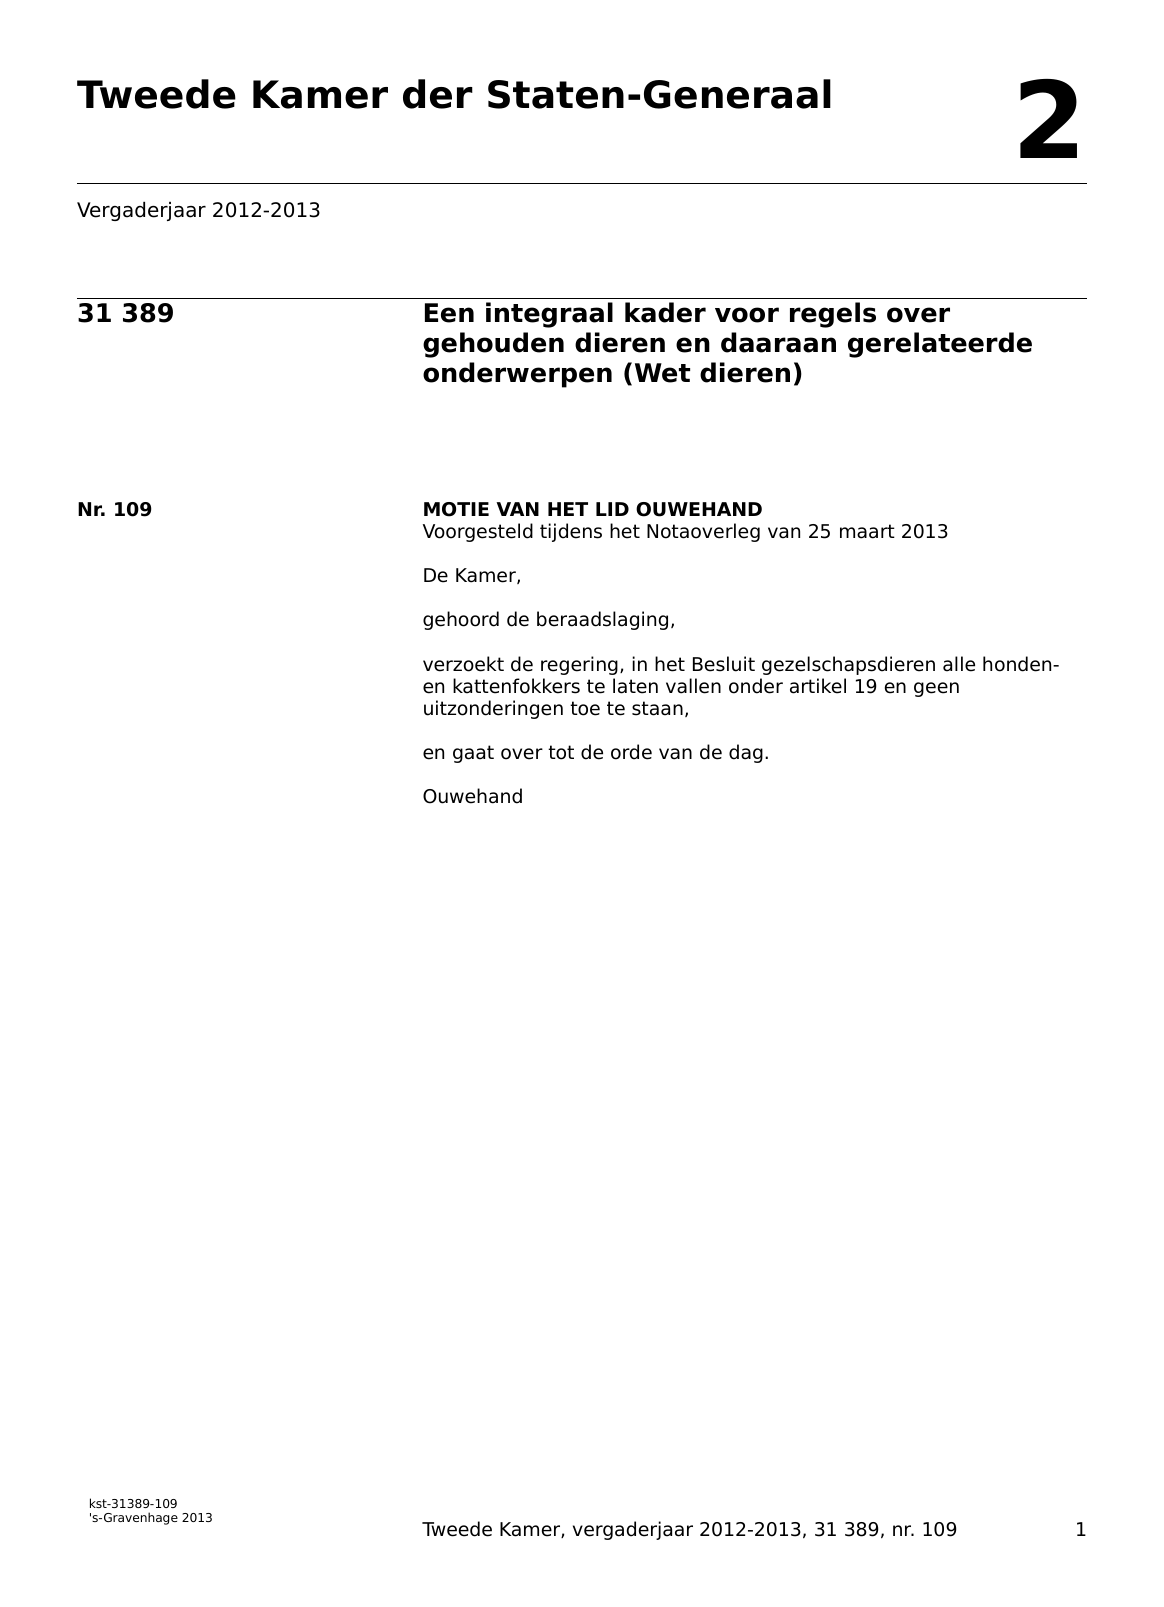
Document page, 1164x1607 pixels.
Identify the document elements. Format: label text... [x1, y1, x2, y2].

text De Kamer, [422, 565, 1087, 587]
table_cell Vergaderjaar 2012-2013 [77, 184, 1087, 298]
text Voorgesteld tijdens het Notaoverleg van 25 maart 2013 [422, 521, 1087, 543]
text 's-Gravenhage 2013 [88, 1511, 323, 1525]
text kst-31389-109 [88, 1497, 323, 1511]
text en gaat over tot de orde van de dag. [422, 742, 1087, 764]
text Ouwehand [422, 786, 1087, 808]
subtitle 31 389 Een integraal kader voor regels over gehouden dieren en daaraan gerelateerde onderwerpen (Wet dieren) [77, 299, 1087, 388]
text verzoekt de regering, in het Besluit gezelschapsdieren alle honden- en kattenfokkers te laten vallen onder artikel 19 en geen uitzonderingen toe te staan, [422, 653, 1087, 719]
table_header 2 [886, 59, 1087, 183]
table_header Tweede Kamer der Staten-Generaal [77, 59, 886, 183]
text gehoord de beraadslaging, [422, 609, 1087, 631]
subtitle Nr. 109 MOTIE VAN HET LID OUWEHAND [77, 499, 1087, 521]
